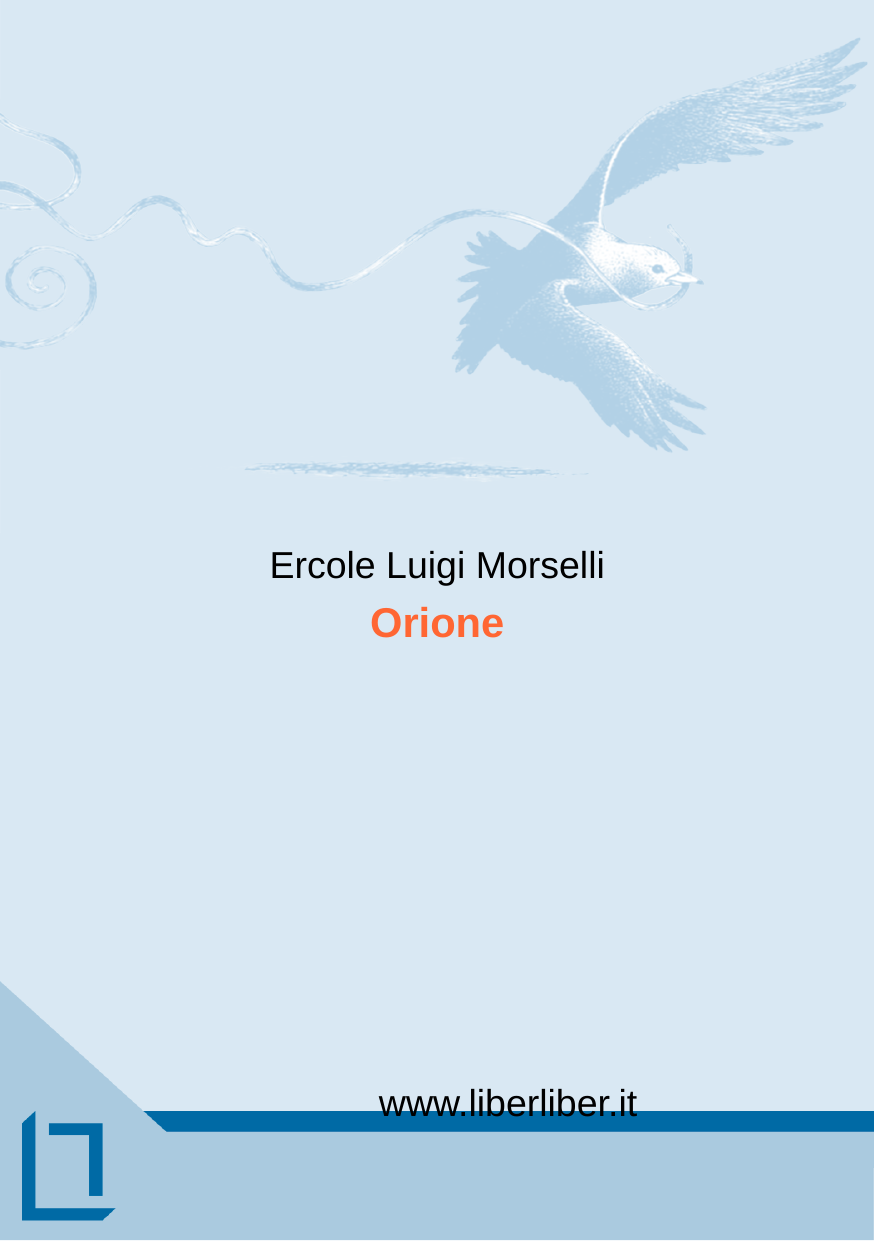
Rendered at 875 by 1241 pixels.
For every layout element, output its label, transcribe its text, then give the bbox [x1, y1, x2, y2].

picture [0, 0, 874, 1241]
text www.liberliber.it [331, 1081, 685, 1124]
text Orione [94, 598, 779, 646]
text Ercole Luigi Morselli [94, 543, 779, 586]
